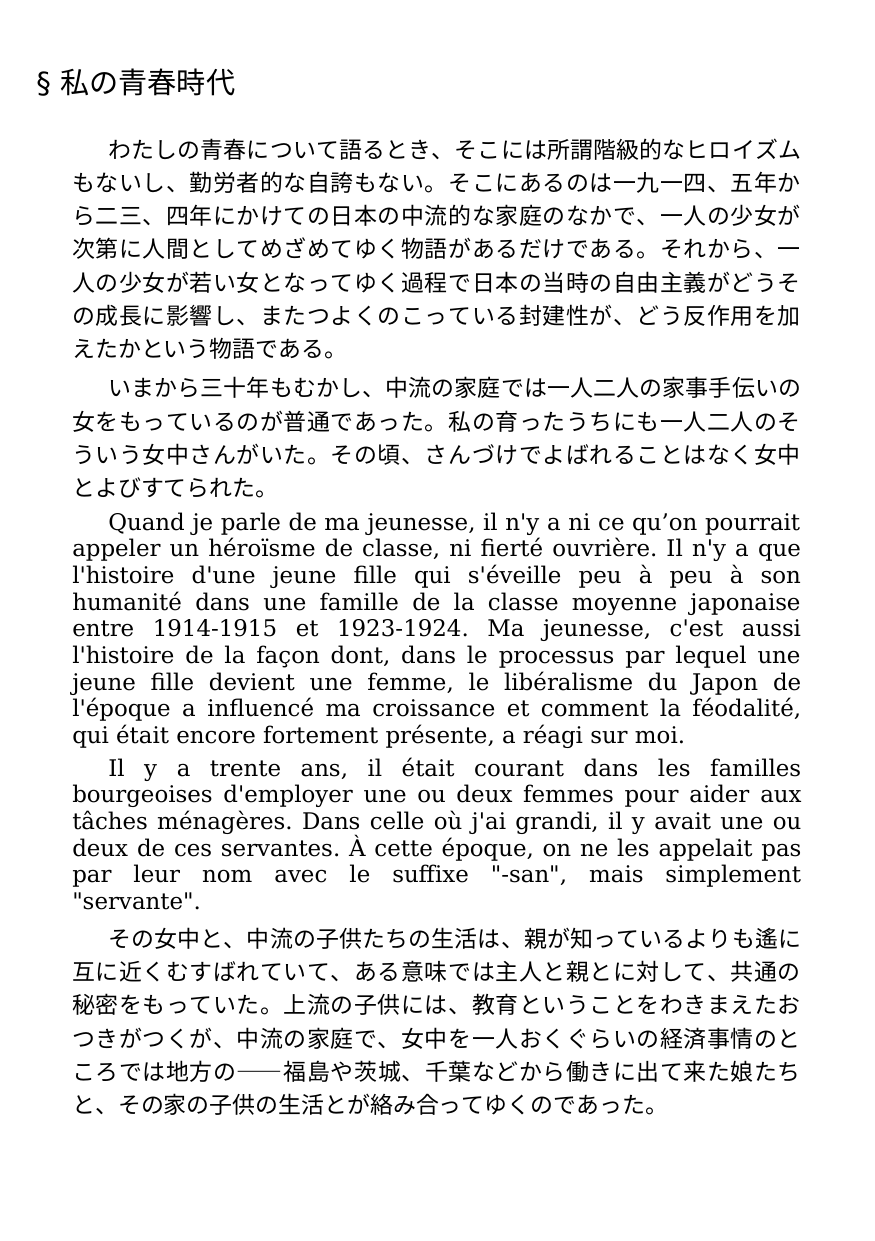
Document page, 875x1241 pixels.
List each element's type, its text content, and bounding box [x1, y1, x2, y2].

text Quand je parle de ma jeunesse, il n'y a ni ce qu’on pourrait appeler un héroïsme de classe, ni fierté ouvrière. Il n'y a que l'histoire d'une jeune fille qui s'éveille peu à peu à son humanité dans une famille de la classe moyenne japonaise entre 1914-1915 et 1923-1924. Ma jeunesse, c'est aussi l'histoire de la façon dont, dans le processus par lequel une jeune fille devient une femme, le libéralisme du Japon de l'époque a influencé ma croissance et comment la féodalité, qui était encore fortement présente, a réagi sur moi. [72, 509, 802, 749]
text その女中と、中流の子供たちの生活は、親が知っているよりも遙に互に近くむすばれていて、ある意味では主人と親とに対して、共通の秘密をもっていた。上流の子供には、教育ということをわきまえたおつきがつくが、中流の家庭で、女中を一人おくぐらいの経済事情のところでは地方の――福島や茨城、千葉などから働きに出て来た娘たちと、その家の子供の生活とが絡み合ってゆくのであった。 [72, 921, 802, 1120]
text Il y a trente ans, il était courant dans les familles bourgeoises d'employer une ou deux femmes pour aider aux tâches ménagères. Dans celle où j'ai grandi, il y avait une ou deux de ces servantes. À cette époque, on ne les appelait pas par leur nom avec le suffixe "-san", mais simplement "servante". [72, 755, 802, 915]
text いまから三十年もむかし、中流の家庭では一人二人の家事手伝いの女をもっているのが普通であった。私の育ったうちにも一人二人のそういう女中さんがいた。その頃、さんづけでよばれることはなく女中とよびすてられた。 [72, 370, 802, 503]
text わたしの青春について語るとき、そこには所謂階級的なヒロイズムもないし、勤労者的な自誇もない。そこにあるのは一九一四、五年から二三、四年にかけての日本の中流的な家庭のなかで、一人の少女が次第に人間としてめざめてゆく物語があるだけである。それから、一人の少女が若い女となってゆく過程で日本の当時の自由主義がどうその成長に影響し、またつよくのこっている封建性が、どう反作用を加えたかという物語である。 [72, 132, 802, 364]
subtitle § 私の青春時代 [36, 60, 838, 102]
